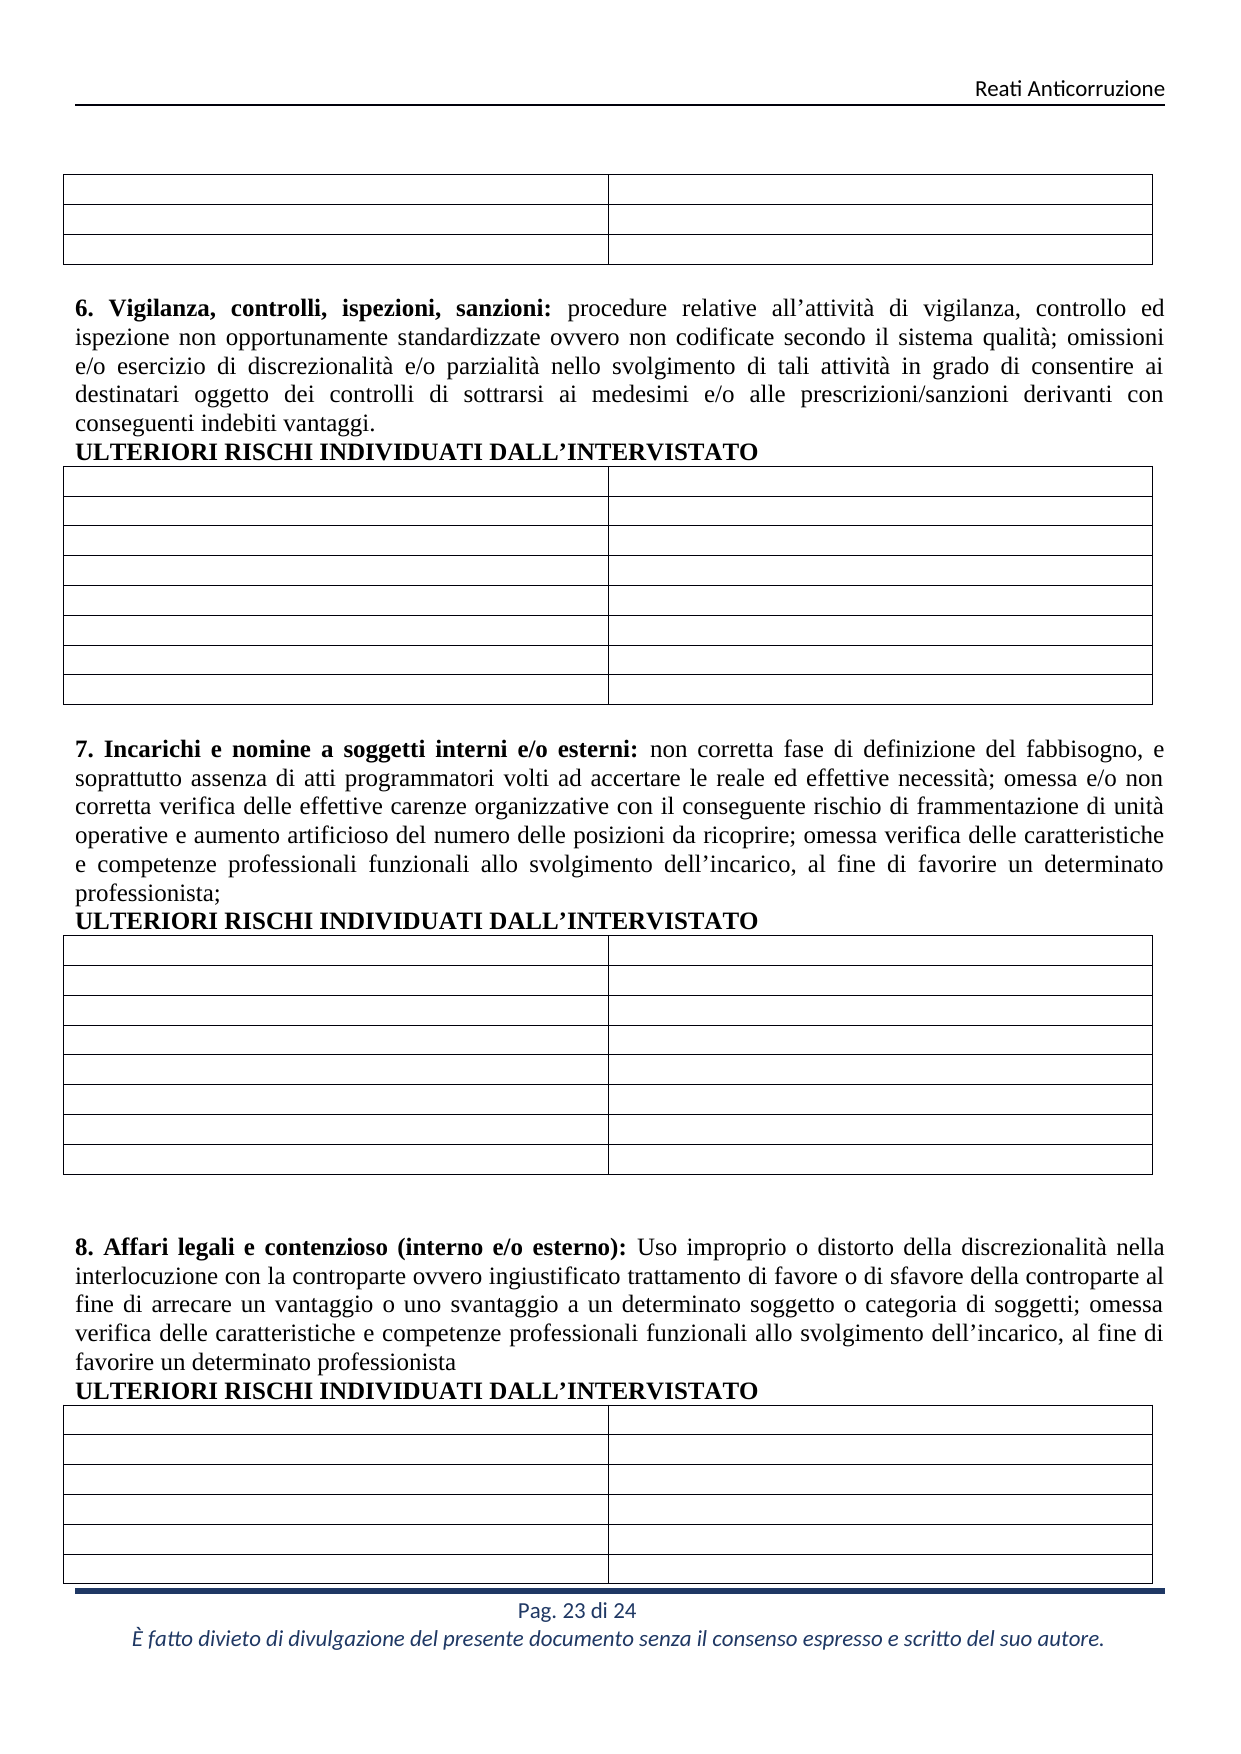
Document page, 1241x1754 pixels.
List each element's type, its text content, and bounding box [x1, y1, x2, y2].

table_cell [64, 1465, 608, 1494]
table_header [609, 1406, 1152, 1434]
table_cell [609, 1435, 1152, 1464]
table_cell [64, 1115, 608, 1144]
table_cell [64, 1525, 608, 1553]
table_cell [609, 1465, 1152, 1494]
table_cell [64, 996, 608, 1024]
table_cell [609, 556, 1152, 585]
table_cell [609, 1555, 1152, 1583]
table_cell [64, 1495, 608, 1524]
table_cell [609, 1145, 1152, 1173]
table_cell [64, 646, 608, 674]
table_cell [609, 1055, 1152, 1084]
table_cell [64, 526, 608, 555]
table_cell [609, 996, 1152, 1024]
table_cell [609, 235, 1152, 263]
table_cell [64, 175, 608, 204]
text 8. Affari legali e contenzioso (interno e/o esterno): Uso improprio o distorto della discrezionalità nella interlocuzione con la controparte ovvero ingiustificato trattamento di favore o di sfavore della controparte al fine di arrecare un vantaggio o uno svantaggio a un determinato soggetto o categoria di soggetti; omessa verifica delle caratteristiche e competenze professionali funzionali allo svolgimento dell’incarico, al fine di favorire un determinato professionista [75, 1232, 1165, 1376]
table_header [609, 936, 1152, 965]
table_cell [64, 675, 608, 704]
table_cell [64, 966, 608, 995]
table_cell [64, 205, 608, 234]
table_cell [609, 646, 1152, 674]
table_cell [609, 1026, 1152, 1054]
table_cell [64, 586, 608, 615]
table_cell [609, 586, 1152, 615]
table_cell [609, 1085, 1152, 1114]
table_cell [609, 1115, 1152, 1144]
table_cell [64, 1055, 608, 1084]
table_cell [609, 1525, 1152, 1553]
table_cell [64, 497, 608, 525]
table_cell [609, 497, 1152, 525]
table_cell [64, 1145, 608, 1173]
table_cell [609, 675, 1152, 704]
table_cell [609, 526, 1152, 555]
table_cell [609, 205, 1152, 234]
table_header [609, 467, 1152, 496]
table_cell [609, 966, 1152, 995]
table_cell [64, 235, 608, 263]
table_header [64, 1406, 608, 1434]
text 7. Incarichi e nomine a soggetti interni e/o esterni: non corretta fase di definizione del fabbisogno, e soprattutto assenza di atti programmatori volti ad accertare le reale ed effettive necessità; omessa e/o non corretta verifica delle effettive carenze organizzative con il conseguente rischio di frammentazione di unità operative e aumento artificioso del numero delle posizioni da ricoprire; omessa verifica delle caratteristiche e competenze professionali funzionali allo svolgimento dell’incarico, al fine di favorire un determinato professionista; [75, 734, 1165, 906]
text 6. Vigilanza, controlli, ispezioni, sanzioni: procedure relative all’attività di vigilanza, controllo ed ispezione non opportunamente standardizzate ovvero non codificate secondo il sistema qualità; omissioni e/o esercizio di discrezionalità e/o parzialità nello svolgimento di tali attività in grado di consentire ai destinatari oggetto dei controlli di sottrarsi ai medesimi e/o alle prescrizioni/sanzioni derivanti con conseguenti indebiti vantaggi. [75, 293, 1165, 437]
text ULTERIORI RISCHI INDIVIDUATI DALL’INTERVISTATO [75, 906, 1165, 935]
table_cell [64, 1435, 608, 1464]
table_cell [64, 616, 608, 644]
table_cell [609, 1495, 1152, 1524]
text ULTERIORI RISCHI INDIVIDUATI DALL’INTERVISTATO [75, 1376, 1165, 1404]
table_header [64, 467, 608, 496]
table_cell [64, 1085, 608, 1114]
table_cell [64, 1555, 608, 1583]
table_cell [64, 556, 608, 585]
table_cell [609, 175, 1152, 204]
table_header [64, 936, 608, 965]
table_cell [609, 616, 1152, 644]
text ULTERIORI RISCHI INDIVIDUATI DALL’INTERVISTATO [75, 437, 1165, 466]
table_cell [64, 1026, 608, 1054]
